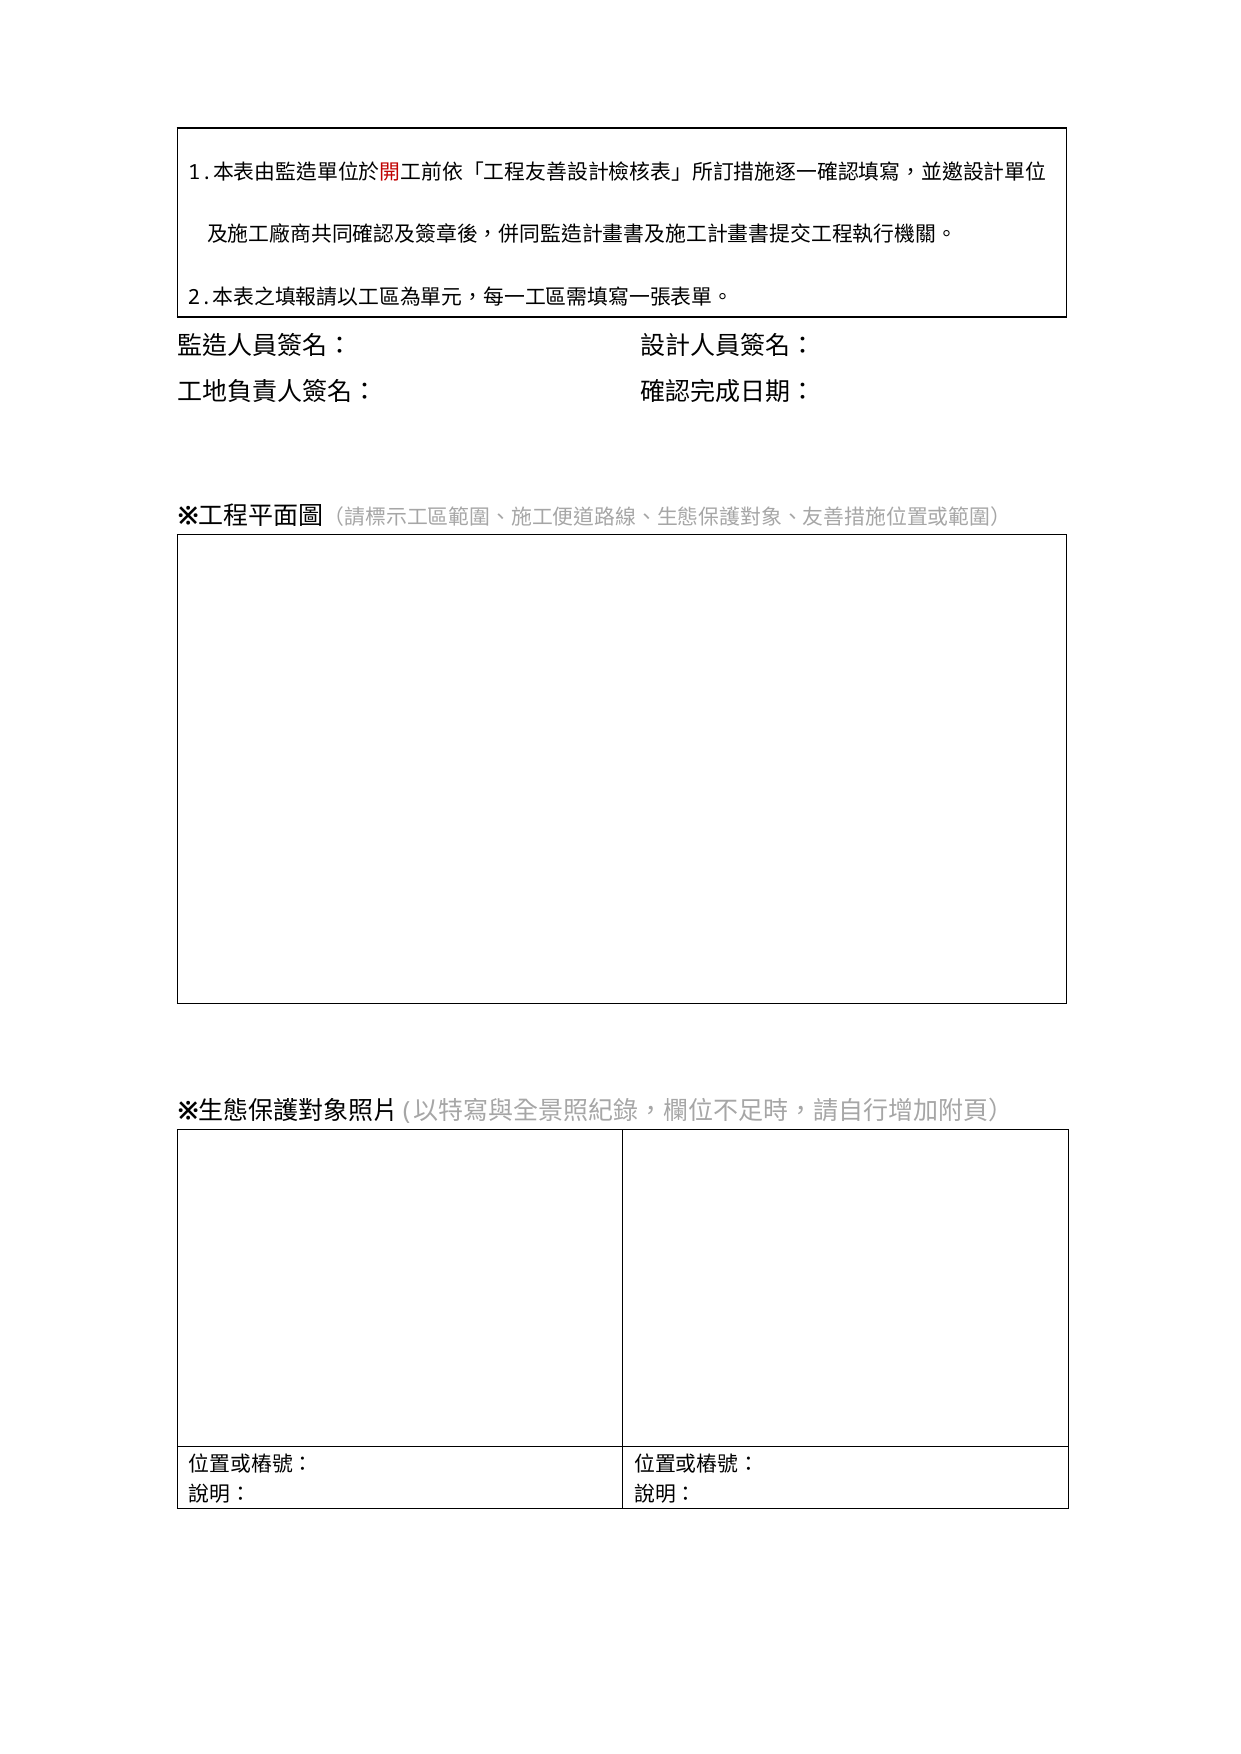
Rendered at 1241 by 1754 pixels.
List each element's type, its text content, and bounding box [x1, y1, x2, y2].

table_header [178, 1130, 622, 1446]
text ※生態保護對象照片(以特寫與全景照紀錄，欄位不足時，請自行增加附頁） [177, 1067, 1063, 1129]
table_header [623, 1130, 1068, 1446]
text 工地負責人簽名： 確認完成日期： [177, 363, 1063, 409]
table_cell 位置或樁號： 說明： [623, 1447, 1068, 1508]
table_header [178, 535, 1066, 1003]
table_cell 1.本表由監造單位於開工前依「工程友善設計檢核表」所訂措施逐一確認填寫，並邀設計單位及施工廠商共同確認及簽章後，併同監造計畫書及施工計畫書提交工程執行機關。 2.本表之填報請以工區為單元，每一工區需填寫一張表單。 [178, 129, 1066, 316]
text 監造人員簽名： 設計人員簽名： [177, 318, 1063, 363]
text ※工程平面圖（請標示工區範圍、施工便道路線、生態保護對象、友善措施位置或範圍） [177, 472, 1063, 534]
table_cell 位置或樁號： 說明： [178, 1447, 622, 1508]
